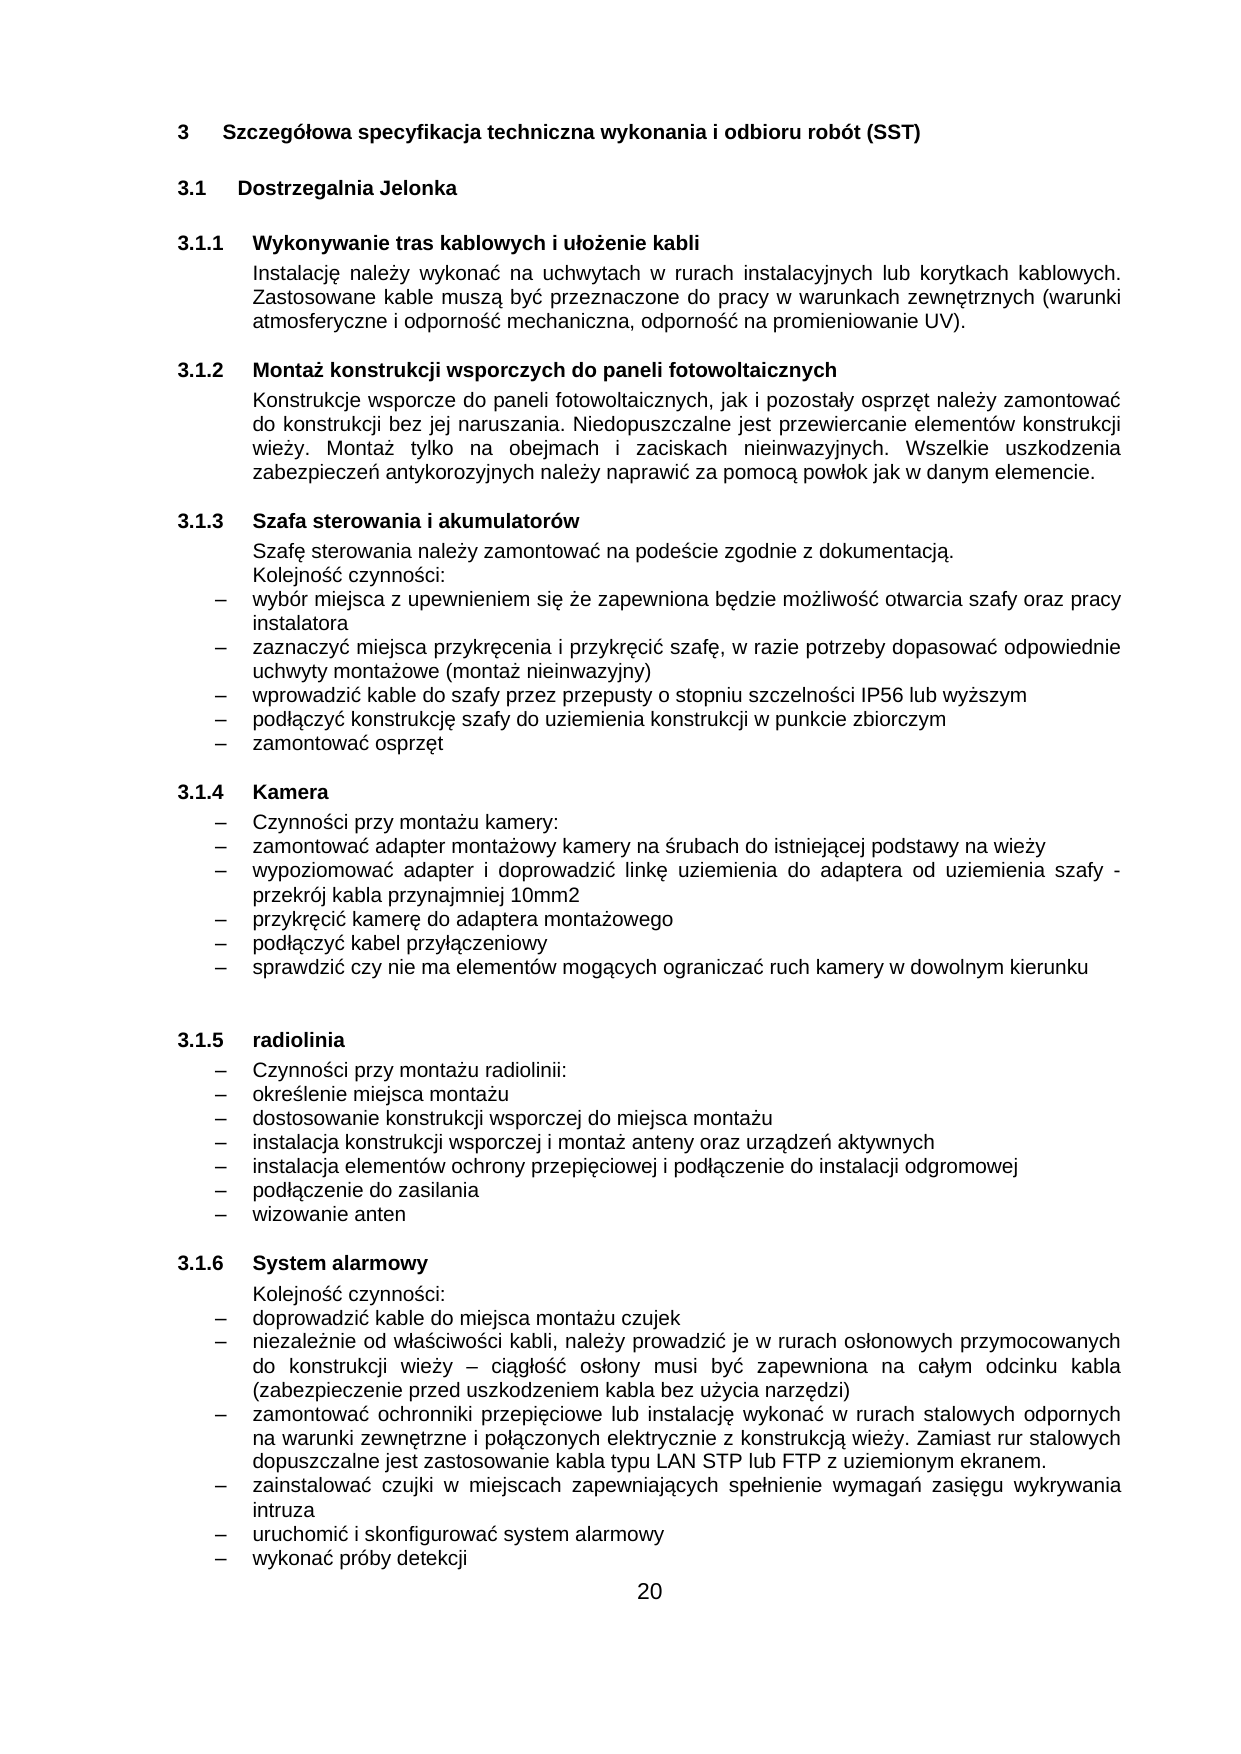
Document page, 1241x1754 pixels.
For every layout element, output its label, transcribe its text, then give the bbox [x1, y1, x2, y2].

list Kolejność czynności: [215, 563, 1122, 587]
list zamontować osprzęt [215, 731, 1122, 755]
list sprawdzić czy nie ma elementów mogących ograniczać ruch kamery w dowolnym kierunku [215, 954, 1122, 978]
subtitle System alarmowy [177, 1251, 1122, 1275]
list instalacja elementów ochrony przepięciowej i podłączenie do instalacji odgromowej [215, 1154, 1122, 1178]
list Czynności przy montażu kamery: [215, 810, 1122, 834]
list zaznaczyć miejsca przykręcenia i przykręcić szafę, w razie potrzeby dopasować odpowiednie uchwyty montażowe (montaż nieinwazyjny) [215, 635, 1122, 683]
subtitle Szafa sterowania i akumulatorów [177, 509, 1122, 533]
list podłączyć kabel przyłączeniowy [215, 930, 1122, 954]
list instalacja konstrukcji wsporczej i montaż anteny oraz urządzeń aktywnych [215, 1130, 1122, 1154]
list wykonać próby detekcji [215, 1545, 1122, 1569]
subtitle Dostrzegalnia Jelonka [177, 175, 1122, 199]
list Instalację należy wykonać na uchwytach w rurach instalacyjnych lub korytkach kablowych. Zastosowane kable muszą być przeznaczone do pracy w warunkach zewnętrznych (warunki atmosferyczne i odporność mechaniczna, odporność na promieniowanie UV). [215, 261, 1122, 333]
list zamontować ochronniki przepięciowe lub instalację wykonać w rurach stalowych odpornych na warunki zewnętrzne i połączonych elektrycznie z konstrukcją wieży. Zamiast rur stalowych dopuszczalne jest zastosowanie kabla typu LAN STP lub FTP z uziemionym ekranem. [215, 1401, 1122, 1473]
list Konstrukcje wsporcze do paneli fotowoltaicznych, jak i pozostały osprzęt należy zamontować do konstrukcji bez jej naruszania. Niedopuszczalne jest przewiercanie elementów konstrukcji wieży. Montaż tylko na obejmach i zaciskach nieinwazyjnych. Wszelkie uszkodzenia zabezpieczeń antykorozyjnych należy naprawić za pomocą powłok jak w danym elemencie. [215, 388, 1122, 484]
subtitle Montaż konstrukcji wsporczych do paneli fotowoltaicznych [177, 358, 1122, 382]
list zainstalować czujki w miejscach zapewniających spełnienie wymagań zasięgu wykrywania intruza [215, 1473, 1122, 1521]
subtitle Szczegółowa specyfikacja techniczna wykonania i odbioru robót (SST) [177, 120, 1122, 144]
list określenie miejsca montażu [215, 1082, 1122, 1106]
subtitle Kamera [177, 780, 1122, 804]
list doprowadzić kable do miejsca montażu czujek [215, 1305, 1122, 1329]
subtitle radiolinia [177, 1027, 1122, 1051]
list podłączenie do zasilania [215, 1178, 1122, 1202]
list podłączyć konstrukcję szafy do uziemienia konstrukcji w punkcie zbiorczym [215, 707, 1122, 731]
list uruchomić i skonfigurować system alarmowy [215, 1521, 1122, 1545]
list zamontować adapter montażowy kamery na śrubach do istniejącej podstawy na wieży [215, 834, 1122, 858]
subtitle Wykonywanie tras kablowych i ułożenie kabli [177, 231, 1122, 254]
list Kolejność czynności: [215, 1281, 1122, 1305]
list dostosowanie konstrukcji wsporczej do miejsca montażu [215, 1106, 1122, 1130]
list Szafę sterowania należy zamontować na podeście zgodnie z dokumentacją. [215, 539, 1122, 563]
list niezależnie od właściwości kabli, należy prowadzić je w rurach osłonowych przymocowanych do konstrukcji wieży – ciągłość osłony musi być zapewniona na całym odcinku kabla (zabezpieczenie przed uszkodzeniem kabla bez użycia narzędzi) [215, 1329, 1122, 1401]
list wybór miejsca z upewnieniem się że zapewniona będzie możliwość otwarcia szafy oraz pracy instalatora [215, 587, 1122, 635]
list wypoziomować adapter i doprowadzić linkę uziemienia do adaptera od uziemienia szafy - przekrój kabla przynajmniej 10mm2 [215, 858, 1122, 906]
list przykręcić kamerę do adaptera montażowego [215, 906, 1122, 930]
list wizowanie anten [215, 1202, 1122, 1226]
list wprowadzić kable do szafy przez przepusty o stopniu szczelności IP56 lub wyższym [215, 683, 1122, 707]
list Czynności przy montażu radiolinii: [215, 1058, 1122, 1082]
